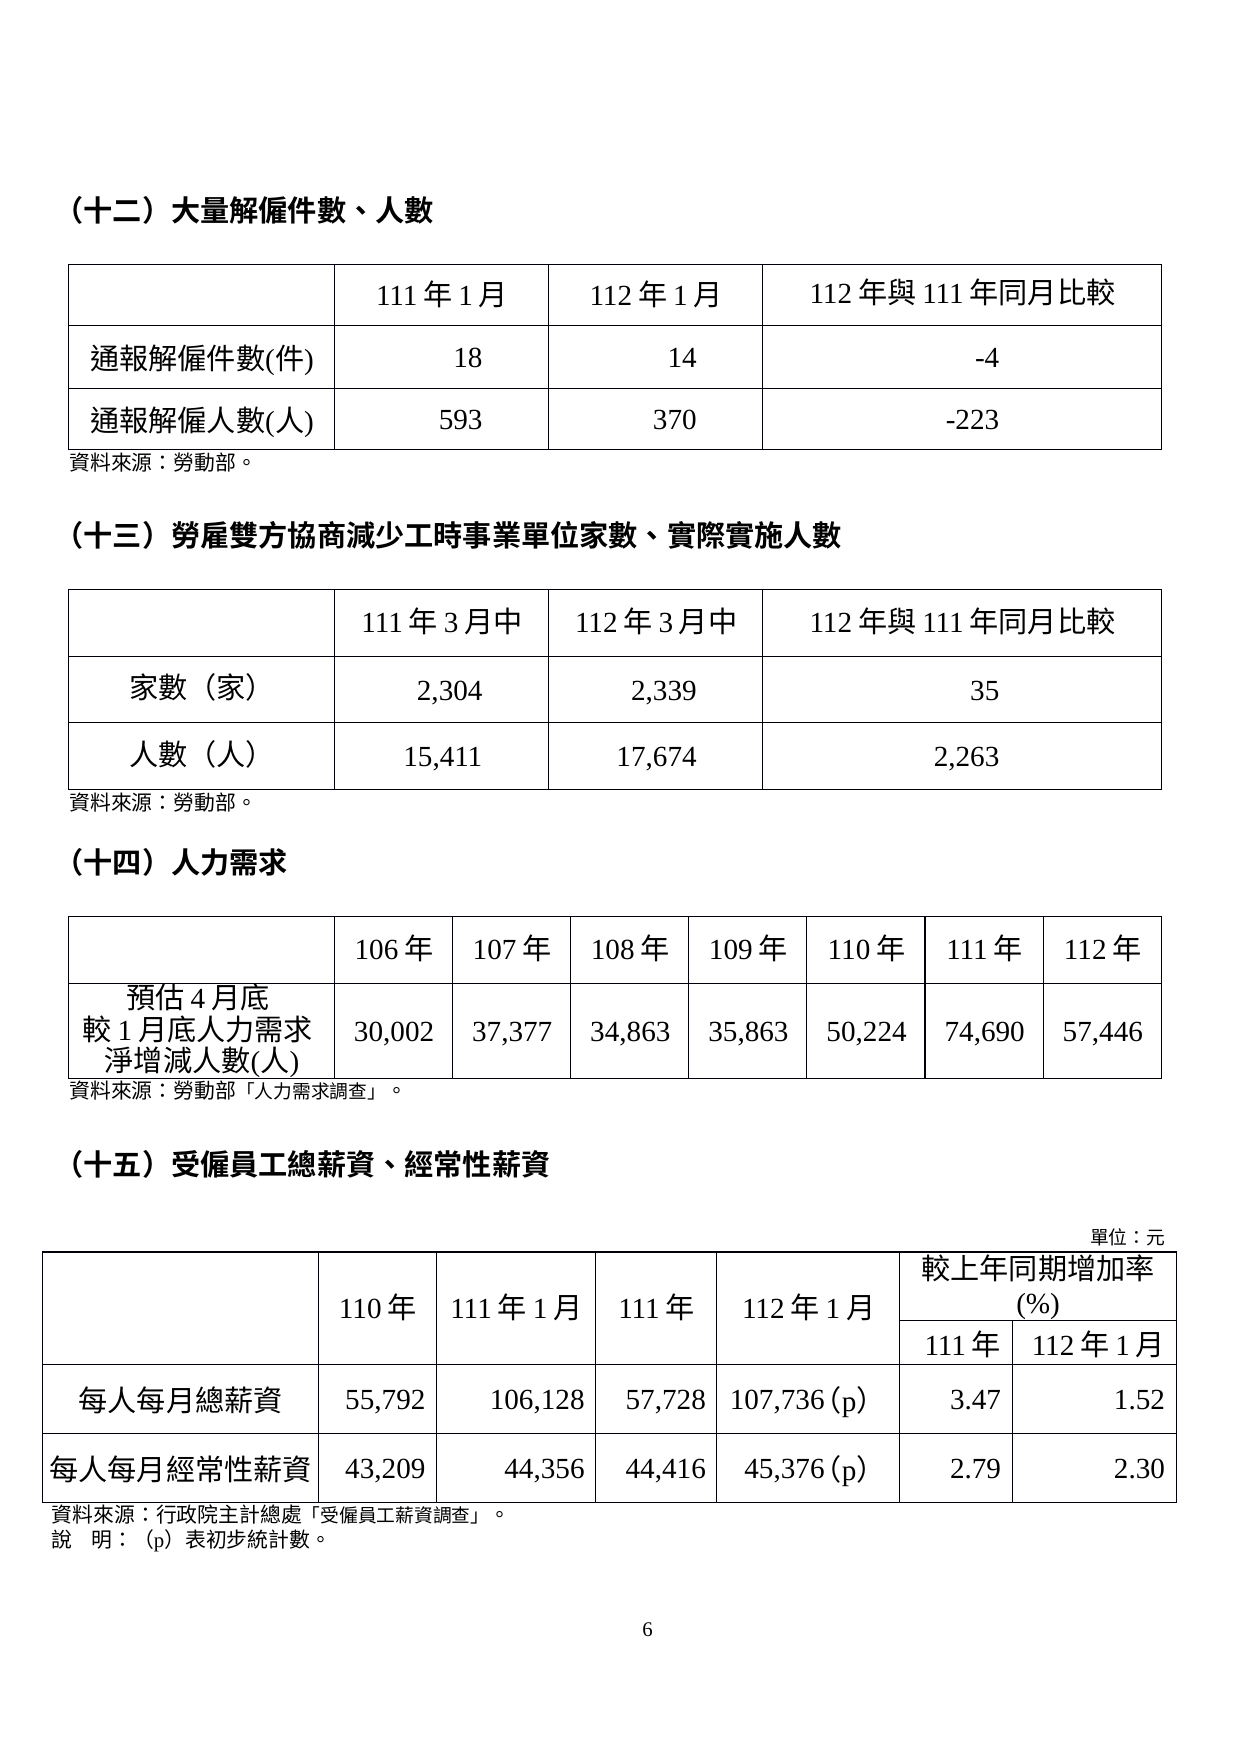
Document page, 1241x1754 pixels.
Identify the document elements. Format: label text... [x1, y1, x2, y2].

table_header 110年 [807, 917, 924, 983]
list （十二）大量解僱件數、人數 [54, 187, 1107, 230]
table_cell 35,863 [689, 984, 806, 1077]
table_cell 111年 [596, 1253, 716, 1364]
table_cell 家數（家） [69, 657, 334, 722]
table_cell 2.79 [900, 1434, 1012, 1502]
table_cell -223 [763, 389, 1161, 449]
table_header 111年1月 [335, 265, 548, 325]
table_cell 2,304 [335, 657, 548, 722]
table_cell 111年 [900, 1321, 1012, 1364]
table_cell 112年1月 [1013, 1321, 1176, 1364]
text 說 明：（p）表初步統計數。 [52, 1528, 1107, 1553]
table_header 109年 [689, 917, 806, 983]
table_cell 1.52 [1013, 1365, 1176, 1433]
text 資料來源：行政院主計總處「受僱員工薪資調查」。 [52, 1503, 1107, 1528]
table_header 108年 [571, 917, 688, 983]
table_cell 18 [335, 326, 548, 387]
table_header [69, 265, 334, 325]
table_cell 107,736 [717, 1365, 825, 1433]
table_cell （p） [825, 1365, 899, 1433]
table_cell 45,376 [717, 1434, 825, 1502]
table_cell 每人每月總薪資 [43, 1365, 318, 1433]
table_cell 30,002 [335, 984, 452, 1077]
table_cell 預估4月底 較1月底人力需求 淨增減人數(人) [69, 984, 334, 1077]
table_header 111年3月中 [335, 590, 548, 656]
table_cell 55,792 [319, 1365, 436, 1433]
table_cell 人數（人） [69, 723, 334, 789]
table_header 112年與111年同月比較 [763, 265, 1161, 325]
table_cell 43,209 [319, 1434, 436, 1502]
table_header [69, 917, 334, 983]
table_cell 106,128 [437, 1365, 595, 1433]
list （十三）勞雇雙方協商減少工時事業單位家數、實際實施人數 [54, 513, 1107, 555]
table_cell 44,416 [596, 1434, 716, 1502]
list （十四）人力需求 [54, 840, 1107, 882]
table_cell 17,674 [549, 723, 762, 789]
table_header 112年 [1044, 917, 1161, 983]
table_header 107年 [453, 917, 570, 983]
table_cell 34,863 [571, 984, 688, 1077]
table_header 106年 [335, 917, 452, 983]
table_cell 2.30 [1013, 1434, 1176, 1502]
table_cell 57,446 [1044, 984, 1161, 1077]
text 資料來源：勞動部「人力需求調查」。 [69, 1079, 1107, 1103]
table_cell 74,690 [926, 984, 1043, 1077]
table_cell 110年 [319, 1253, 436, 1364]
text 資料來源：勞動部。 [69, 450, 1107, 475]
table_cell -4 [763, 326, 1161, 387]
table_cell 14 [549, 326, 762, 387]
table_cell 44,356 [437, 1434, 595, 1502]
table_cell 3.47 [900, 1365, 1012, 1433]
table_cell 每人每月經常性薪資 [43, 1434, 318, 1502]
table_cell [43, 1253, 318, 1364]
table_header 112年與111年同月比較 [763, 590, 1161, 656]
table_cell 15,411 [335, 723, 548, 789]
table_header 111年 [926, 917, 1043, 983]
table_cell 較上年同期增加率 (%) [900, 1253, 1176, 1320]
table_cell 593 [335, 389, 548, 449]
table_header 112年3月中 [549, 590, 762, 656]
table_cell （p） [825, 1434, 899, 1502]
table_cell 通報解僱件數(件) [69, 326, 334, 387]
table_cell 通報解僱人數(人) [69, 389, 334, 449]
table_cell 2,263 [763, 723, 1161, 789]
table_cell 370 [549, 389, 762, 449]
table_cell 50,224 [807, 984, 924, 1077]
table_cell 112年1月 [717, 1253, 899, 1364]
table_cell 2,339 [549, 657, 762, 722]
table_cell 111年1月 [437, 1253, 595, 1364]
table_header [69, 590, 334, 656]
list 資料來源：勞動部。 [69, 790, 1107, 815]
table_cell 35 [763, 657, 1161, 722]
list （十五）受僱員工總薪資、經常性薪資 [54, 1141, 1107, 1183]
table_cell 57,728 [596, 1365, 716, 1433]
table_header 112年1月 [549, 265, 762, 325]
table_cell 37,377 [453, 984, 570, 1077]
table_header 單位：元 [43, 1218, 1176, 1251]
